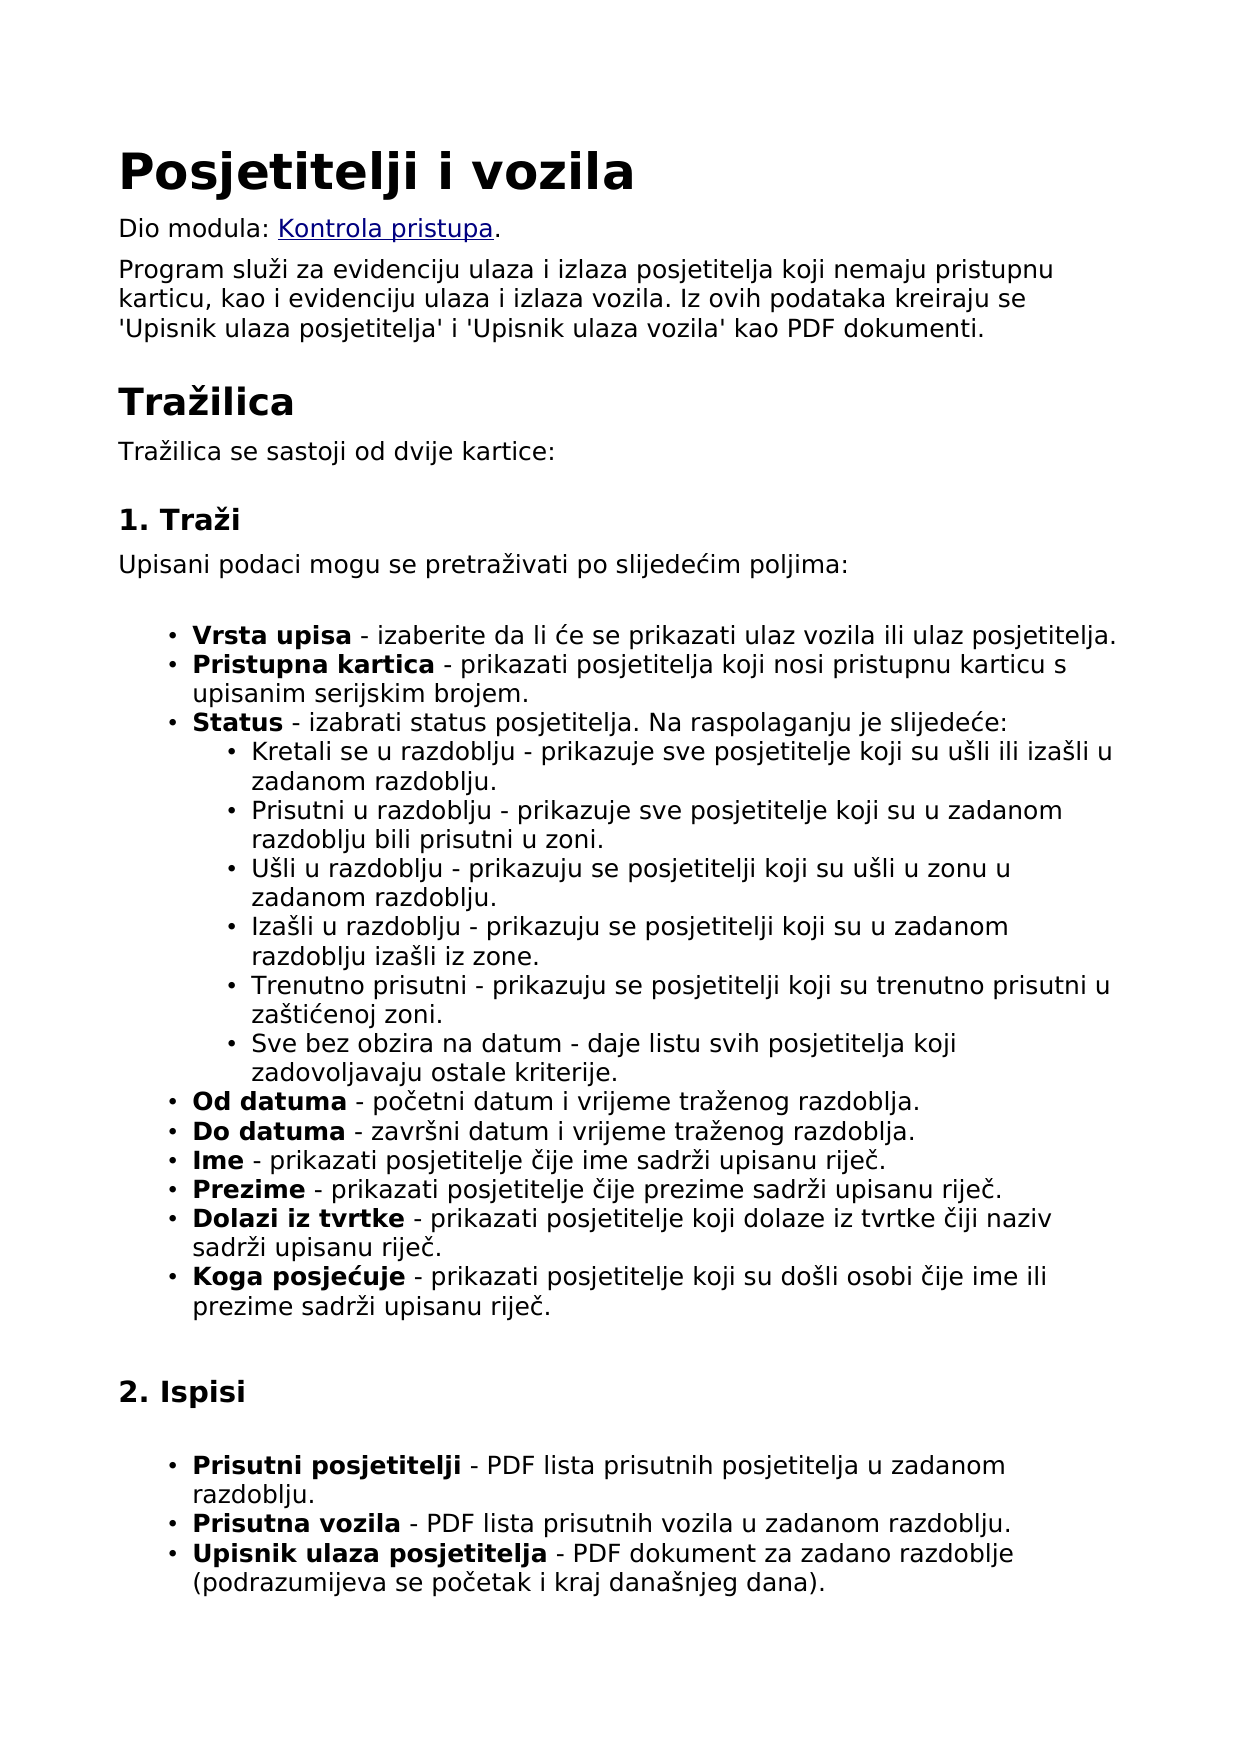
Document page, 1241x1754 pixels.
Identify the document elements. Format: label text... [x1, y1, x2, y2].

list Prisutni posjetitelji - PDF lista prisutnih posjetitelja u zadanom razdoblju. [177, 1451, 1122, 1510]
list Upisnik ulaza posjetitelja - PDF dokument za zadano razdoblje (podrazumijeva se početak i kraj današnjeg dana). [177, 1539, 1122, 1597]
list Dolazi iz tvrtke - prikazati posjetitelje koji dolaze iz tvrtke čiji naziv sadrži upisanu riječ. [177, 1204, 1122, 1263]
list Koga posjećuje - prikazati posjetitelje koji su došli osobi čije ime ili prezime sadrži upisanu riječ. [177, 1263, 1122, 1321]
text Dio modula: Kontrola pristupa. [118, 214, 1122, 243]
list Ime - prikazati posjetitelje čije ime sadrži upisanu riječ. [177, 1146, 1122, 1175]
subtitle 2. Ispisi [118, 1375, 1122, 1409]
list Prisutna vozila - PDF lista prisutnih vozila u zadanom razdoblju. [177, 1510, 1122, 1539]
list Izašli u razdoblju - prikazuju se posjetitelji koji su u zadanom razdoblju izašli iz zone. [236, 913, 1122, 971]
list Status - izabrati status posjetitelja. Na raspolaganju je slijedeće: [177, 708, 1122, 738]
text Tražilica se sastoji od dvije kartice: [118, 437, 1122, 466]
list Do datuma - završni datum i vrijeme traženog razdoblja. [177, 1117, 1122, 1146]
text Program služi za evidenciju ulaza i izlaza posjetitelja koji nemaju pristupnu karticu, kao i evidenciju ulaza i izlaza vozila. Iz ovih podataka kreiraju se 'Upisnik ulaza posjetitelja' i 'Upisnik ulaza vozila' kao PDF dokumenti. [118, 256, 1122, 343]
list Trenutno prisutni - prikazuju se posjetitelji koji su trenutno prisutni u zaštićenoj zoni. [236, 971, 1122, 1029]
text Upisani podaci mogu se pretraživati po slijedećim poljima: [118, 550, 1122, 579]
list Ušli u razdoblju - prikazuju se posjetitelji koji su ušli u zonu u zadanom razdoblju. [236, 854, 1122, 913]
list Prezime - prikazati posjetitelje čije prezime sadrži upisanu riječ. [177, 1175, 1122, 1204]
list Sve bez obzira na datum - daje listu svih posjetitelja koji zadovoljavaju ostale kriterije. [236, 1029, 1122, 1088]
list Prisutni u razdoblju - prikazuje sve posjetitelje koji su u zadanom razdoblju bili prisutni u zoni. [236, 796, 1122, 854]
subtitle Tražilica [118, 381, 1122, 424]
subtitle 1. Traži [118, 503, 1122, 537]
subtitle Posjetitelji i vozila [118, 143, 1122, 201]
list Pristupna kartica - prikazati posjetitelja koji nosi pristupnu karticu s upisanim serijskim brojem. [177, 650, 1122, 708]
list Od datuma - početni datum i vrijeme traženog razdoblja. [177, 1088, 1122, 1117]
list Kretali se u razdoblju - prikazuje sve posjetitelje koji su ušli ili izašli u zadanom razdoblju. [236, 738, 1122, 796]
list Vrsta upisa - izaberite da li će se prikazati ulaz vozila ili ulaz posjetitelja. [177, 621, 1122, 650]
